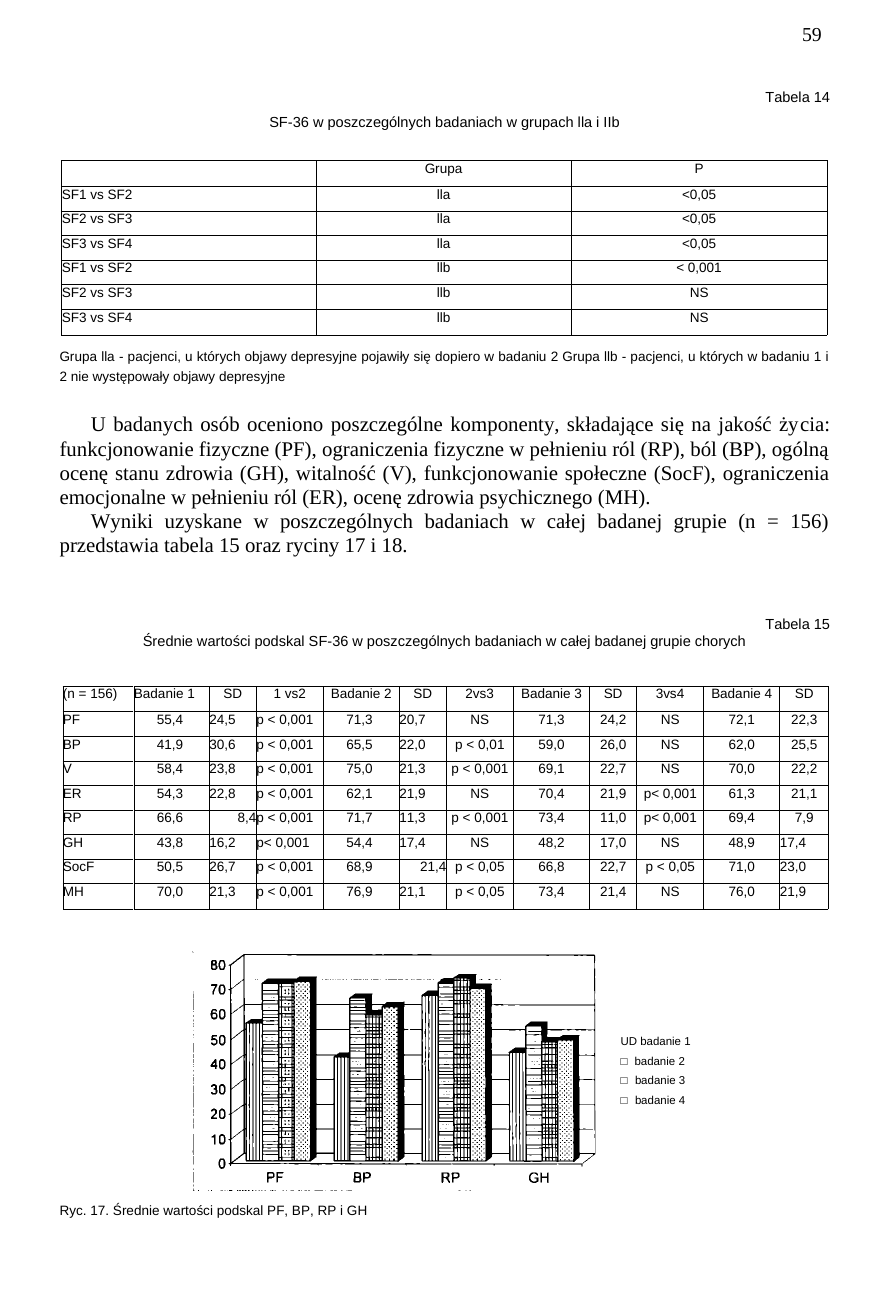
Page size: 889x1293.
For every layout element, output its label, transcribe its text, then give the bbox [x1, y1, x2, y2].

table_cell NS [637, 712, 703, 736]
table_cell NS [637, 835, 703, 859]
table_cell p < 0,01 [447, 737, 513, 761]
table_cell 61,3 [704, 786, 779, 810]
table_cell 76,0 [704, 884, 779, 909]
table_cell 17,4 [780, 835, 828, 859]
table_header 1 vs2 [257, 687, 323, 711]
text Średnie wartości podskal SF-36 w poszczególnych badaniach w całej badanej grupie chorych [59, 632, 830, 649]
table_cell SF2 vs SF3 [62, 212, 316, 235]
table_cell llb [317, 285, 571, 309]
table_cell NS [447, 786, 513, 810]
table_cell 69,1 [514, 762, 589, 785]
table_cell p < 0,05 [447, 860, 513, 883]
table_cell 62,1 [324, 786, 399, 810]
table_cell 75,0 [324, 762, 399, 785]
table_cell NS [637, 884, 703, 909]
text Grupa lla - pacjenci, u których objawy depresyjne pojawiły się dopiero w badaniu 2 Grupa llb - pacjenci, u których w badaniu 1 i 2 nie występowały objawy depresyjne [59, 348, 830, 384]
table_cell PF [64, 712, 133, 736]
table_cell 21,9 [780, 884, 828, 909]
text Tabela 15 [59, 615, 830, 632]
table_cell <0,05 [572, 212, 827, 235]
table_cell 21,4 [400, 860, 446, 883]
table_cell 17,4 [400, 835, 446, 859]
table_cell p < 0,001 [257, 762, 323, 785]
table_cell 59,0 [514, 737, 589, 761]
table_cell p< 0,001 [637, 786, 703, 810]
table_cell < 0,001 [572, 261, 827, 284]
table_cell NS [637, 737, 703, 761]
table_cell NS [447, 835, 513, 859]
table_cell llb [317, 261, 571, 284]
table_cell 16,2 [210, 835, 256, 859]
table_header Grupa [317, 161, 571, 186]
table_cell 41,9 [135, 737, 209, 761]
table_cell 11,3 [400, 811, 446, 834]
table_cell 21,1 [780, 786, 828, 810]
text 59 [802, 23, 827, 46]
table_cell 71,0 [704, 860, 779, 883]
table_cell 21,1 [400, 884, 446, 909]
table_header SD [780, 687, 828, 711]
table_cell 71,3 [514, 712, 589, 736]
table_cell NS [637, 762, 703, 785]
table_cell 71,3 [324, 712, 399, 736]
text Wyniki uzyskane w poszczególnych badaniach w całej badanej grupie (n = 156) przedstawia tabela 15 oraz ryciny 17 i 18. [59, 509, 830, 557]
table_cell 22,8 [210, 786, 256, 810]
table_cell 76,9 [324, 884, 399, 909]
table_cell 22,7 [590, 762, 636, 785]
table_cell SF1 vs SF2 [62, 261, 316, 284]
picture [192, 951, 596, 1191]
table_header 2vs3 [447, 687, 513, 711]
table_cell p < 0,001 [447, 762, 513, 785]
table_cell 43,8 [135, 835, 209, 859]
table_cell 66,8 [514, 860, 589, 883]
table_cell p < 0,001 [447, 811, 513, 834]
table_cell SF2 vs SF3 [62, 285, 316, 309]
table_cell 8,4 [210, 811, 256, 834]
table_cell 17,0 [590, 835, 636, 859]
table_cell NS [572, 310, 827, 335]
list badanie 2 [620, 1054, 701, 1068]
table_cell p < 0,05 [637, 860, 703, 883]
table_cell 66,6 [135, 811, 209, 834]
table_cell SocF [64, 860, 133, 883]
table_cell 65,5 [324, 737, 399, 761]
table_cell p < 0,001 [257, 811, 323, 834]
table_cell 21,9 [590, 786, 636, 810]
table_cell SF3 vs SF4 [62, 236, 316, 260]
table_cell NS [572, 285, 827, 309]
table_cell 70,0 [135, 884, 209, 909]
table_cell lla [317, 212, 571, 235]
table_cell 69,4 [704, 811, 779, 834]
table_cell 25,5 [780, 737, 828, 761]
table_cell p < 0,001 [257, 786, 323, 810]
table_cell 55,4 [135, 712, 209, 736]
table_cell V [64, 762, 133, 785]
table_header SD [210, 687, 256, 711]
text Tabela 14 [59, 88, 830, 105]
list badanie 4 [620, 1093, 701, 1107]
table_cell ER [64, 786, 133, 810]
table_header Badanie 2 [324, 687, 399, 711]
table_cell 48,2 [514, 835, 589, 859]
table_cell <0,05 [572, 236, 827, 260]
table_cell 48,9 [704, 835, 779, 859]
table_cell 30,6 [210, 737, 256, 761]
table_cell 21,3 [210, 884, 256, 909]
table_header SD [400, 687, 446, 711]
list badanie 3 [620, 1074, 701, 1087]
table_cell p < 0,001 [257, 712, 323, 736]
table_header [62, 161, 316, 186]
table_cell p< 0,001 [637, 811, 703, 834]
table_cell p < 0,001 [257, 737, 323, 761]
table_cell 21,9 [400, 786, 446, 810]
table_cell 23,8 [210, 762, 256, 785]
table_cell BP [64, 737, 133, 761]
table_cell lla [317, 236, 571, 260]
text Ryc. 17. Średnie wartości podskal PF, BP, RP i GH [59, 1202, 830, 1218]
table_cell 71,7 [324, 811, 399, 834]
table_cell 7,9 [780, 811, 828, 834]
table_cell 22,7 [590, 860, 636, 883]
table_cell 26,7 [210, 860, 256, 883]
table_cell lla [317, 187, 571, 211]
table_header P [572, 161, 827, 186]
table_cell SF3 vs SF4 [62, 310, 316, 335]
table_cell 62,0 [704, 737, 779, 761]
text SF-36 w poszczególnych badaniach w grupach lla i IIb [59, 113, 830, 130]
table_cell SF1 vs SF2 [62, 187, 316, 211]
table_header (n = 156) [64, 687, 133, 711]
table_cell 21,3 [400, 762, 446, 785]
table_cell <0,05 [572, 187, 827, 211]
table_cell p < 0,05 [447, 884, 513, 909]
table_cell 24,2 [590, 712, 636, 736]
table_cell 50,5 [135, 860, 209, 883]
table_cell 22,3 [780, 712, 828, 736]
table_cell 22,2 [780, 762, 828, 785]
table_header Badanie 1 [135, 687, 209, 711]
table_cell p < 0,001 [257, 884, 323, 909]
table_header Badanie 3 [514, 687, 589, 711]
table_cell p < 0,001 [257, 860, 323, 883]
table_cell 68,9 [324, 860, 399, 883]
table_cell 23,0 [780, 860, 828, 883]
table_cell 22,0 [400, 737, 446, 761]
table_cell 54,4 [324, 835, 399, 859]
table_header 3vs4 [637, 687, 703, 711]
table_cell 20,7 [400, 712, 446, 736]
table_cell 24,5 [210, 712, 256, 736]
table_cell 26,0 [590, 737, 636, 761]
table_cell 54,3 [135, 786, 209, 810]
table_cell 21,4 [590, 884, 636, 909]
table_cell 73,4 [514, 884, 589, 909]
table_cell p< 0,001 [257, 835, 323, 859]
table_cell 70,4 [514, 786, 589, 810]
table_cell 73,4 [514, 811, 589, 834]
table_header Badanie 4 [704, 687, 779, 711]
table_cell 72,1 [704, 712, 779, 736]
table_cell GH [64, 835, 133, 859]
table_cell RP [64, 811, 133, 834]
table_cell 70,0 [704, 762, 779, 785]
text UD badanie 1 [620, 1035, 701, 1048]
table_cell 11,0 [590, 811, 636, 834]
table_header SD [590, 687, 636, 711]
table_cell NS [447, 712, 513, 736]
text U badanych osób oceniono poszczególne komponenty, składające się na jakość ży­cia: funkcjonowanie fizyczne (PF), ograniczenia fizyczne w pełnieniu ról (RP), ból (BP), ogólną ocenę stanu zdrowia (GH), witalność (V), funkcjonowanie społeczne (SocF), ograniczenia emocjonalne w pełnieniu ról (ER), ocenę zdrowia psychicznego (MH). [59, 412, 830, 509]
table_cell MH [64, 884, 133, 909]
table_cell 58,4 [135, 762, 209, 785]
table_cell llb [317, 310, 571, 335]
